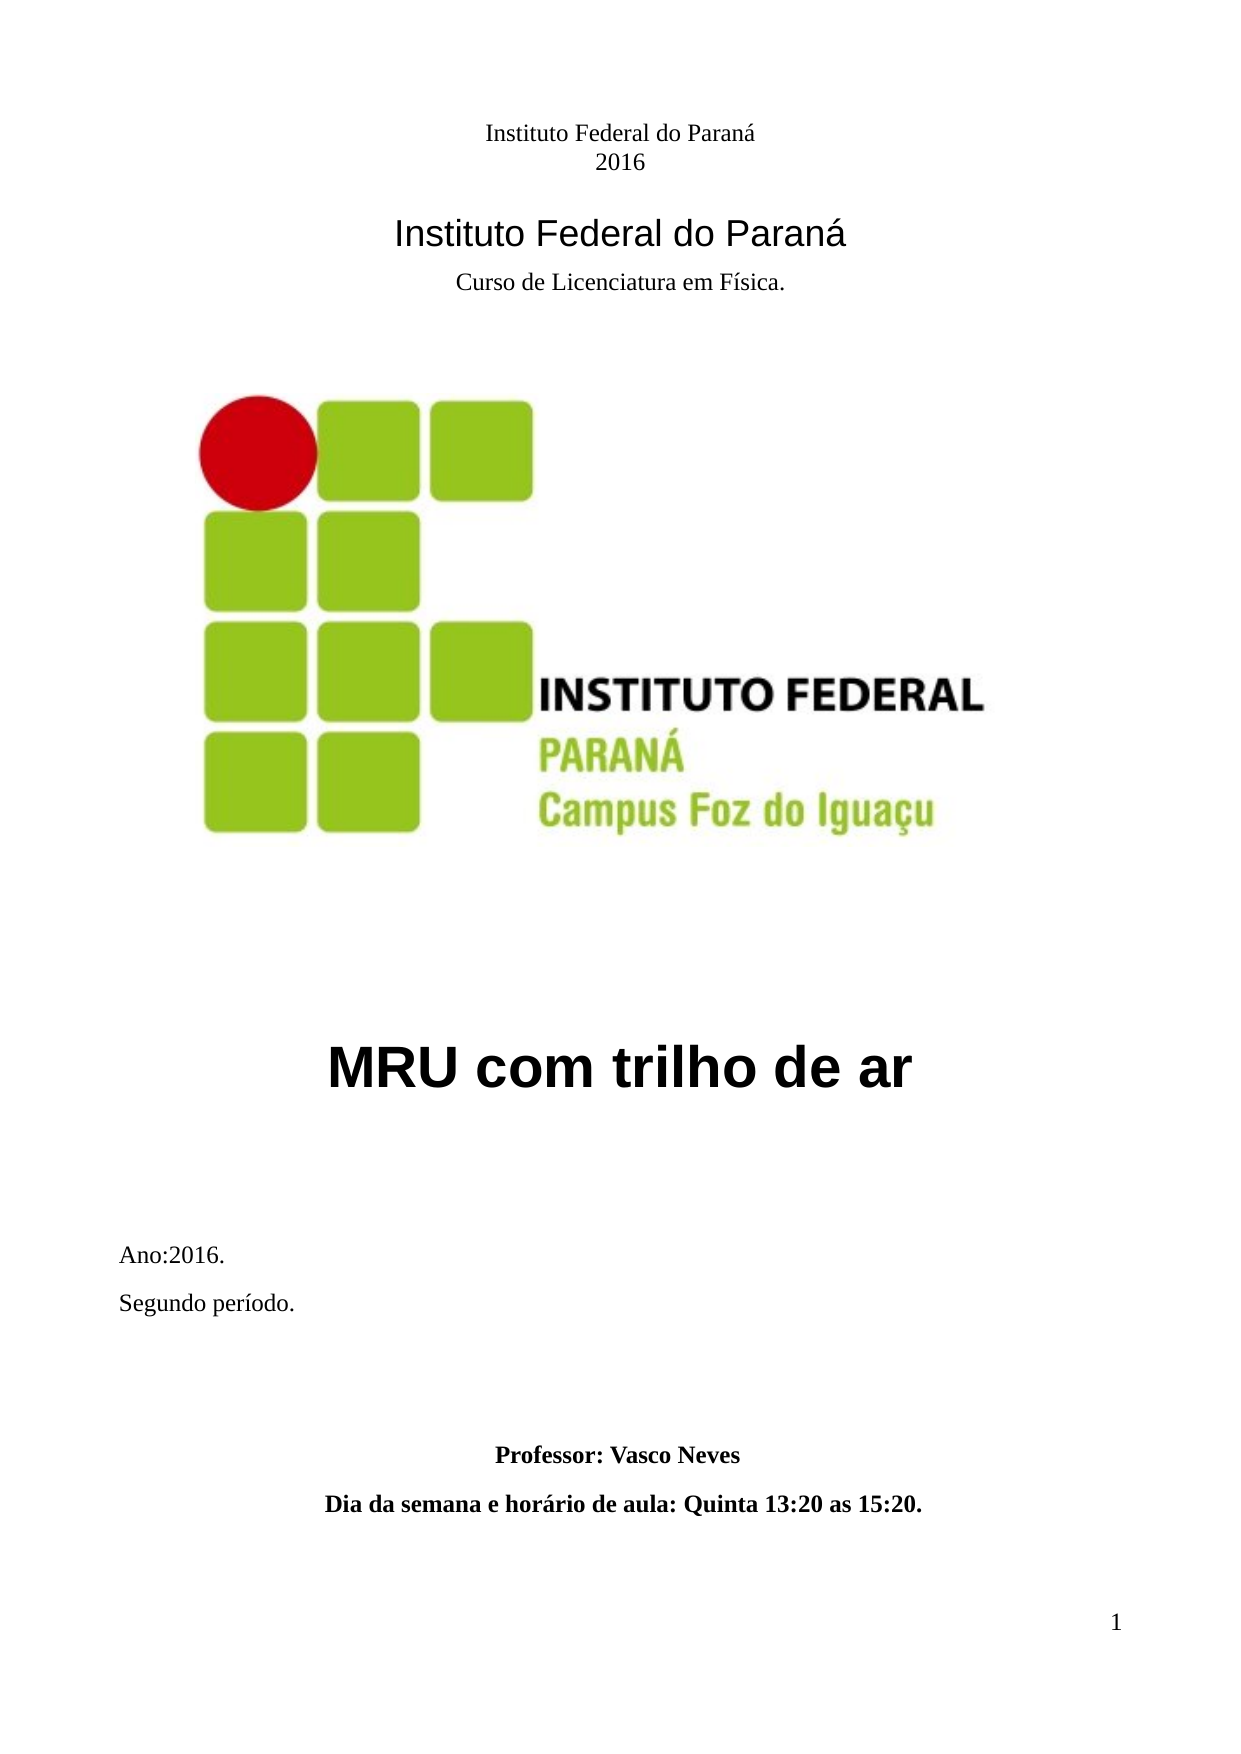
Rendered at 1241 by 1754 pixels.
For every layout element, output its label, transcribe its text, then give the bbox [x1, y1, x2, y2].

text Dia da semana e horário de aula: Quinta 13:20 as 15:20. [119, 1489, 1122, 1518]
picture [194, 393, 995, 847]
text Professor: Vasco Neves [119, 1440, 1122, 1469]
text Ano:2016. [119, 1240, 1122, 1269]
text Curso de Licenciatura em Física. [119, 267, 1122, 296]
subtitle Instituto Federal do Paraná [118, 211, 1122, 254]
text Segundo período. [119, 1288, 1122, 1317]
title MRU com trilho de ar [118, 1032, 1122, 1099]
